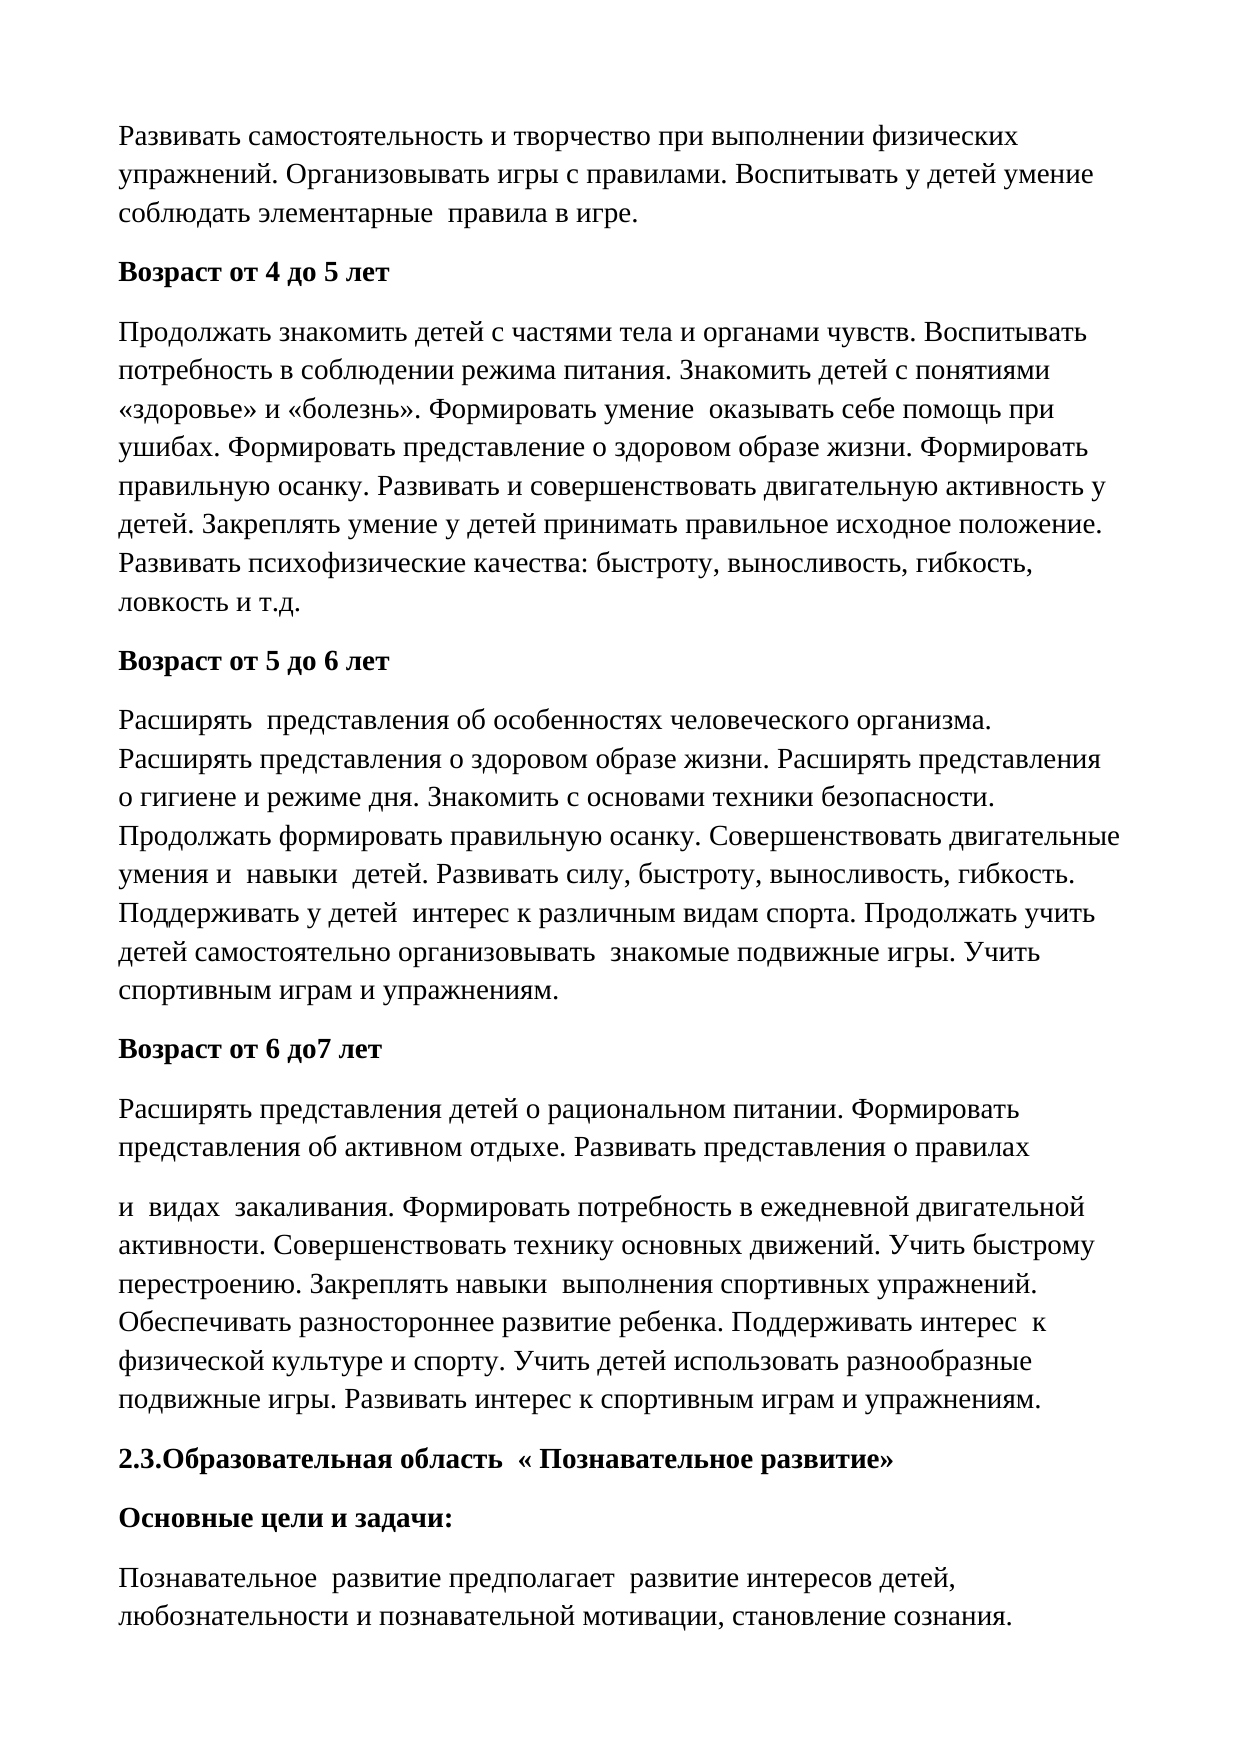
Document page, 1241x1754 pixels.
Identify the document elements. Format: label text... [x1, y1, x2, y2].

text Основные цели и задачи: [118, 1500, 1122, 1534]
text Продолжать знакомить детей с частями тела и органами чувств. Воспитывать потребность в соблюдении режима питания. Знакомить детей с понятиями «здоровье» и «болезнь». Формировать умение оказывать себе помощь при ушибах. Формировать представление о здоровом образе жизни. Формировать правильную осанку. Развивать и совершенствовать двигательную активность у детей. Закреплять умение у детей принимать правильное исходное положение. Развивать психофизические качества: быстроту, выносливость, гибкость, ловкость и т.д. [118, 314, 1122, 617]
text Возраст от 5 до 6 лет [118, 643, 1122, 677]
text Развивать самостоятельность и творчество при выполнении физических упражнений. Организовывать игры с правилами. Воспитывать у детей умение соблюдать элементарные правила в игре. [118, 118, 1122, 229]
text и видах закаливания. Формировать потребность в ежедневной двигательной активности. Совершенствовать технику основных движений. Учить быстрому перестроению. Закреплять навыки выполнения спортивных упражнений. Обеспечивать разностороннее развитие ребенка. Поддерживать интерес к физической культуре и спорту. Учить детей использовать разнообразные подвижные игры. Развивать интерес к спортивным играм и упражнениям. [118, 1189, 1122, 1415]
text 2.3.Образовательная область « Познавательное развитие» [118, 1441, 1122, 1474]
text Возраст от 4 до 5 лет [118, 254, 1122, 288]
text Познавательное развитие предполагает развитие интересов детей, любознательности и познавательной мотивации, становление сознания. [118, 1560, 1122, 1632]
text Расширять представления детей о рациональном питании. Формировать представления об активном отдыхе. Развивать представления о правилах [118, 1091, 1122, 1163]
text Расширять представления об особенностях человеческого организма. Расширять представления о здоровом образе жизни. Расширять представления о гигиене и режиме дня. Знакомить с основами техники безопасности. Продолжать формировать правильную осанку. Совершенствовать двигательные умения и навыки детей. Развивать силу, быстроту, выносливость, гибкость. Поддерживать у детей интерес к различным видам спорта. Продолжать учить детей самостоятельно организовывать знакомые подвижные игры. Учить спортивным играм и упражнениям. [118, 702, 1122, 1006]
text Возраст от 6 до7 лет [118, 1032, 1122, 1065]
